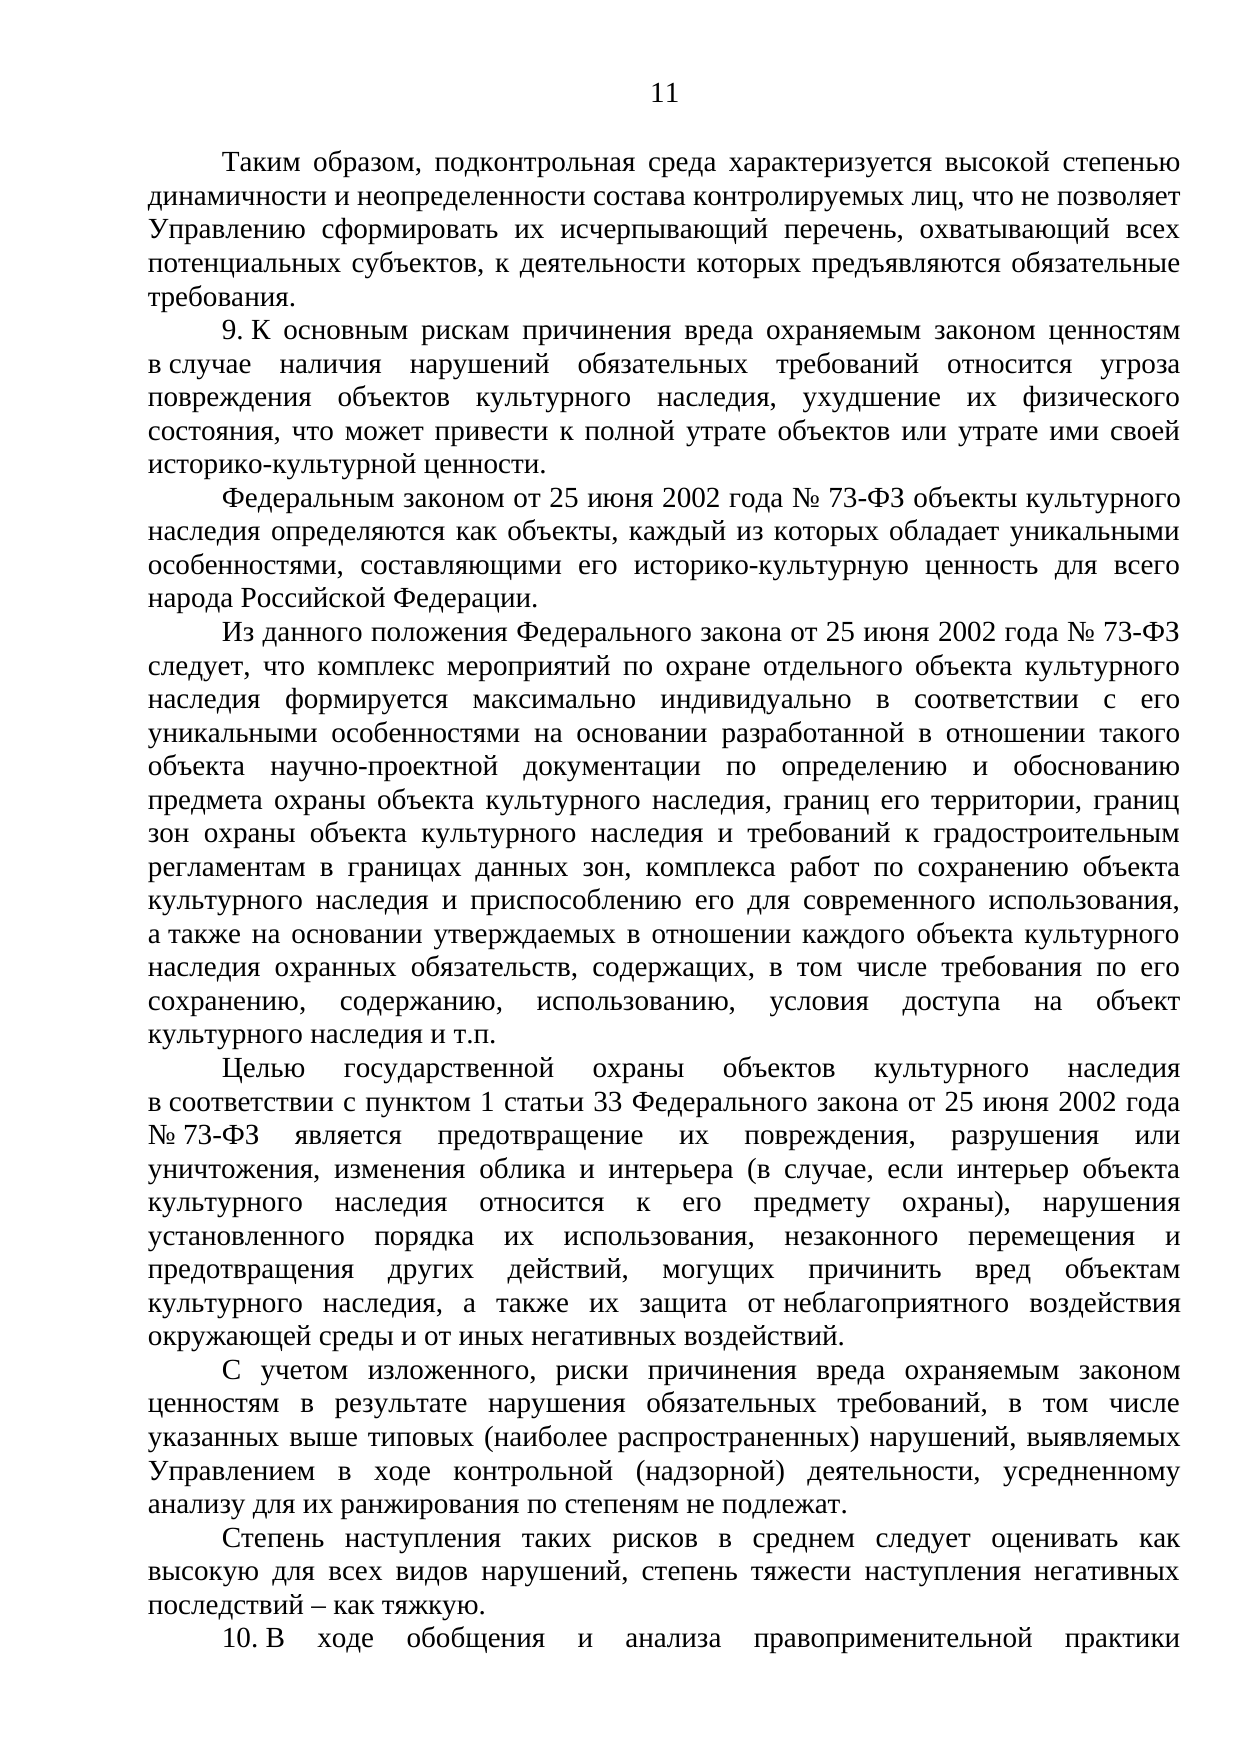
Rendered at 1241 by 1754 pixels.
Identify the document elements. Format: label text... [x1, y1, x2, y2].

text Из данного положения Федерального закона от 25 июня 2002 года № 73-ФЗ следует, что комплекс мероприятий по охране отдельного объекта культурного наследия формируется максимально индивидуально в соответствии с его уникальными особенностями на основании разработанной в отношении такого объекта научно-проектной документации по определению и обоснованию предмета охраны объекта культурного наследия, границ его территории, границ зон охраны объекта культурного наследия и требований к градостроительным регламентам в границах данных зон, комплекса работ по сохранению объекта культурного наследия и приспособлению его для современного использования, а также на основании утверждаемых в отношении каждого объекта культурного наследия охранных обязательств, содержащих, в том числе требования по его сохранению, содержанию, использованию, условия доступа на объект культурного наследия и т.п. [148, 614, 1181, 1050]
text Федеральным законом от 25 июня 2002 года № 73-ФЗ объекты культурного наследия определяются как объекты, каждый из которых обладает уникальными особенностями, составляющими его историко-культурную ценность для всего народа Российской Федерации. [148, 480, 1181, 614]
text Степень наступления таких рисков в среднем следует оценивать как высокую для всех видов нарушений, степень тяжести наступления негативных последствий – как тяжкую. [148, 1520, 1181, 1620]
text С учетом изложенного, риски причинения вреда охраняемым законом ценностям в результате нарушения обязательных требований, в том числе указанных выше типовых (наиболее распространенных) нарушений, выявляемых Управлением в ходе контрольной (надзорной) деятельности, усредненному анализу для их ранжирования по степеням не подлежат. [148, 1352, 1181, 1520]
text Целью государственной охраны объектов культурного наследия в соответствии с пунктом 1 статьи 33 Федерального закона от 25 июня 2002 года № 73-ФЗ является предотвращение их повреждения, разрушения или уничтожения, изменения облика и интерьера (в случае, если интерьер объекта культурного наследия относится к его предмету охраны), нарушения установленного порядка их использования, незаконного перемещения и предотвращения других действий, могущих причинить вред объектам культурного наследия, а также их защита от неблагоприятного воздействия окружающей среды и от иных негативных воздействий. [148, 1050, 1181, 1352]
list В ходе обобщения и анализа правоприменительной практики [148, 1620, 1181, 1654]
text Таким образом, подконтрольная среда характеризуется высокой степенью динамичности и неопределенности состава контролируемых лиц, что не позволяет Управлению сформировать их исчерпывающий перечень, охватывающий всех потенциальных субъектов, к деятельности которых предъявляются обязательные требования. [148, 144, 1181, 312]
list К основным рискам причинения вреда охраняемым законом ценностям в случае наличия нарушений обязательных требований относится угроза повреждения объектов культурного наследия, ухудшение их физического состояния, что может привести к полной утрате объектов или утрате ими своей историко-культурной ценности. [148, 312, 1181, 480]
